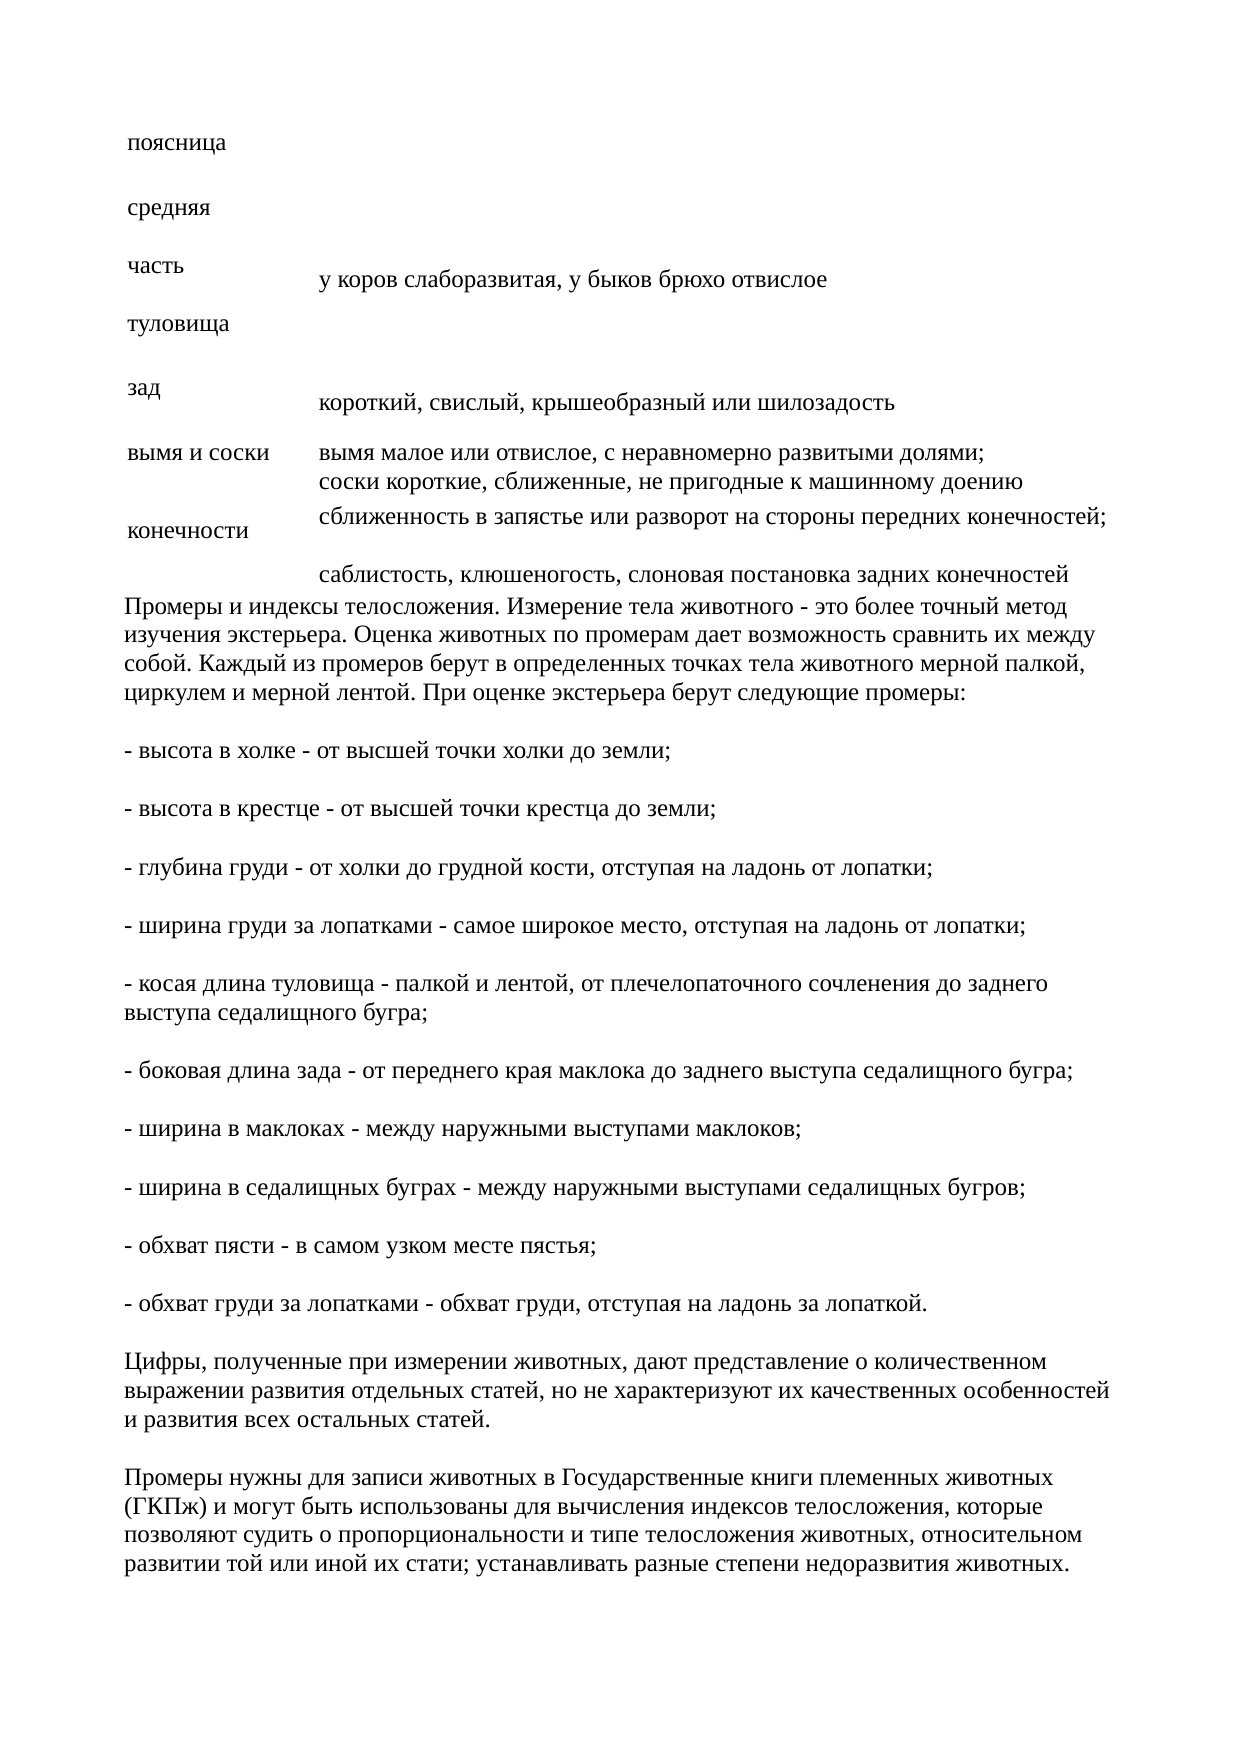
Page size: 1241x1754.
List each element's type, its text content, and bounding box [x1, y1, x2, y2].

table_header Промеры и индексы телосложения. Измерение тела животного - это более точный метод изучения экстерьера. Оценка животных по промерам дает возможность сравнить их между собой. Каждый из промеров берут в определенных точках тела животного мерной палкой, циркулем и мерной лентой. При оценке экстерьера берут следующие промеры: - высота в холке - от высшей точки холки до земли; - высота в крестце - от высшей точки крестца до земли; - глубина груди - от холки до грудной кости, отступая на ладонь от лопатки; - ширина груди за лопатками - самое широкое место, отступая на ладонь от лопатки; - косая длина туловища - палкой и лентой, от плечелопаточного сочленения до заднего выступа седалищного бугра; - боковая длина зада - от переднего края маклока до заднего выступа седалищного бугра; - ширина в маклоках - между наружными выступами маклоков; - ширина в седалищных буграх - между наружными выступами седалищных бугров; - обхват пясти - в самом узком месте пястья; - обхват груди за лопатками - обхват груди, отступая на ладонь за лопаткой. Цифры, полученные при измерении животных, дают представление о количественном выражении развития отдельных статей, но не характеризуют их качественных особенностей и развития всех остальных статей. Промеры нужны для записи животных в Государственные книги племенных животных (ГКПж) и могут быть использованы для вычисления индексов телосложения, которые позволяют судить о пропорциональности и типе телосложения животных, относительном развитии той или иной их стати; устанавливать разные степени недоразвития животных. [121, 121, 1119, 1609]
table_cell сближенность в запястье или разворот на стороны передних конечностей; саблистость, клюшеногость, слоновая постановка задних конечностей [316, 498, 1116, 591]
table_cell [316, 124, 1116, 188]
table_header [118, 118, 1122, 1612]
table_cell конечности [124, 498, 316, 591]
table_cell короткий, свислый, крышеобразный или шилозадость [316, 369, 1116, 434]
table_cell вымя и соски [124, 434, 316, 498]
table_cell зад [124, 369, 316, 434]
table_cell средняя часть туловища [124, 189, 316, 369]
table_cell у коров слаборазвитая, у быков брюхо отвислое [316, 189, 1116, 369]
table_cell поясница [124, 124, 316, 188]
table_cell вымя малое или отвислое, с неравномерно развитыми долями; соски короткие, сближенные, не пригодные к машинному доению [316, 434, 1116, 498]
